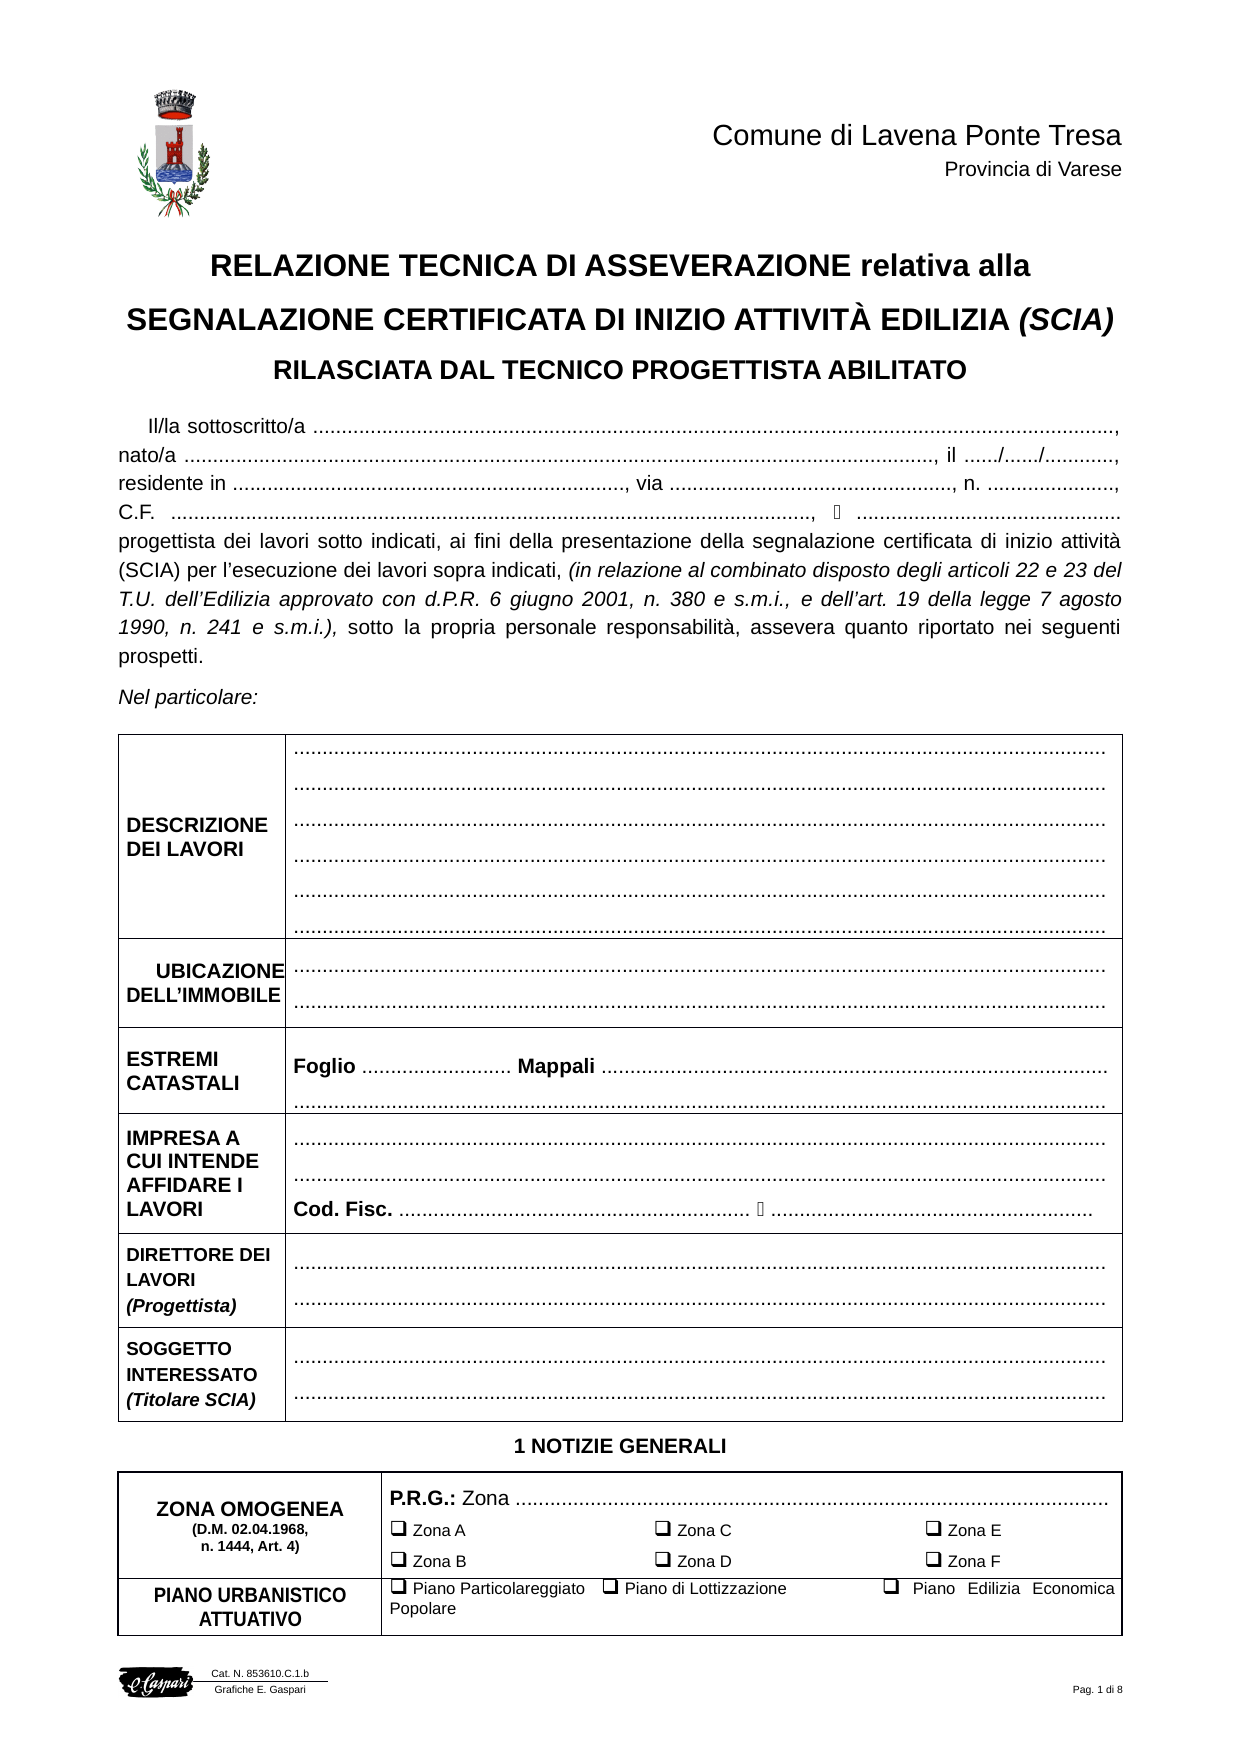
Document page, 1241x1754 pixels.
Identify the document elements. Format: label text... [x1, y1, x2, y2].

table_cell Foglio .......................... Mappali ........................................................................................ ............................................................................................................................................. [286, 1028, 1122, 1113]
text Comune di Lavena Ponte Tresa [224, 118, 1122, 152]
table_cell ESTREMI CATASTALI [119, 1028, 285, 1113]
picture [122, 87, 224, 219]
table_cell ............................................................................................................................................. ............................................................................................................................................. [286, 939, 1122, 1027]
picture [118, 1666, 194, 1698]
table_cell ............................................................................................................................................. ............................................................................................................................................. [286, 1234, 1122, 1327]
title SEGNALAZIONE CERTIFICATA DI INIZIO ATTIVITÀ EDILIZIA (SCIA) [118, 301, 1122, 336]
table_header ZONA OMOGENEA (D.M. 02.04.1968, n. 1444, Art. 4) [119, 1473, 381, 1578]
table_header P.R.G.: Zona .......................................................................................................  Zona A  Zona C  Zona E  Zona B  Zona D  Zona F [382, 1473, 1121, 1578]
table_cell IMPRESA A CUI INTENDE AFFIDARE I LAVORI [119, 1114, 285, 1232]
table_cell SOGGETTO INTERESSATO (Titolare SCIA) [119, 1328, 285, 1421]
text Provincia di Varese [224, 157, 1122, 181]
table_header DESCRIZIONE DEI LAVORI [119, 735, 285, 938]
text Il/la sottoscritto/a ..........................................................................................................................................., nato/a .................................................................................................................................., il ....../....../............, residente in ...................................................................., via ................................................., n. ......................, C.F. ...............................................................................................................,  .............................................. progettista dei lavori sotto indicati, ai fini della presentazione della segnalazione certificata di inizio attività (SCIA) per l’esecuzione dei lavori sopra indicati, (in relazione al combinato disposto degli articoli 22 e 23 del T.U. dell’Edilizia approvato con d.P.R. 6 giugno 2001, n. 380 e s.m.i., e dell’art. 19 della legge 7 agosto 1990, n. 241 e s.m.i.), sotto la propria personale responsabilità, assevera quanto riportato nei seguenti prospetti. [118, 414, 1122, 668]
title Nel particolare: [118, 685, 1122, 709]
text 1 NOTIZIE GENERALI [118, 1434, 1122, 1458]
table_cell ............................................................................................................................................. ............................................................................................................................................. Cod. Fisc. .............................................................  ........................................................ [286, 1114, 1122, 1232]
table_cell DIRETTORE DEI LAVORI (Progettista) [119, 1234, 285, 1327]
title RELAZIONE TECNICA DI ASSEVERAZIONE relativa alla [118, 247, 1122, 283]
table_cell UBICAZIONE DELL’IMMOBILE [119, 939, 285, 1027]
table_cell ............................................................................................................................................. ............................................................................................................................................. [286, 1328, 1122, 1421]
table_header ............................................................................................................................................. ............................................................................................................................................. ............................................................................................................................................. ............................................................................................................................................. ............................................................................................................................................. ............................................................................................................................................. [286, 735, 1122, 938]
text RILASCIATA DAL TECNICO PROGETTISTA ABILITATO [118, 354, 1122, 386]
table_cell PIANO URBANISTICO ATTUATIVO [119, 1579, 381, 1635]
table_cell  Piano Particolareggiato  Piano di Lottizzazione  Piano Edilizia Economica Popolare [382, 1579, 1121, 1635]
